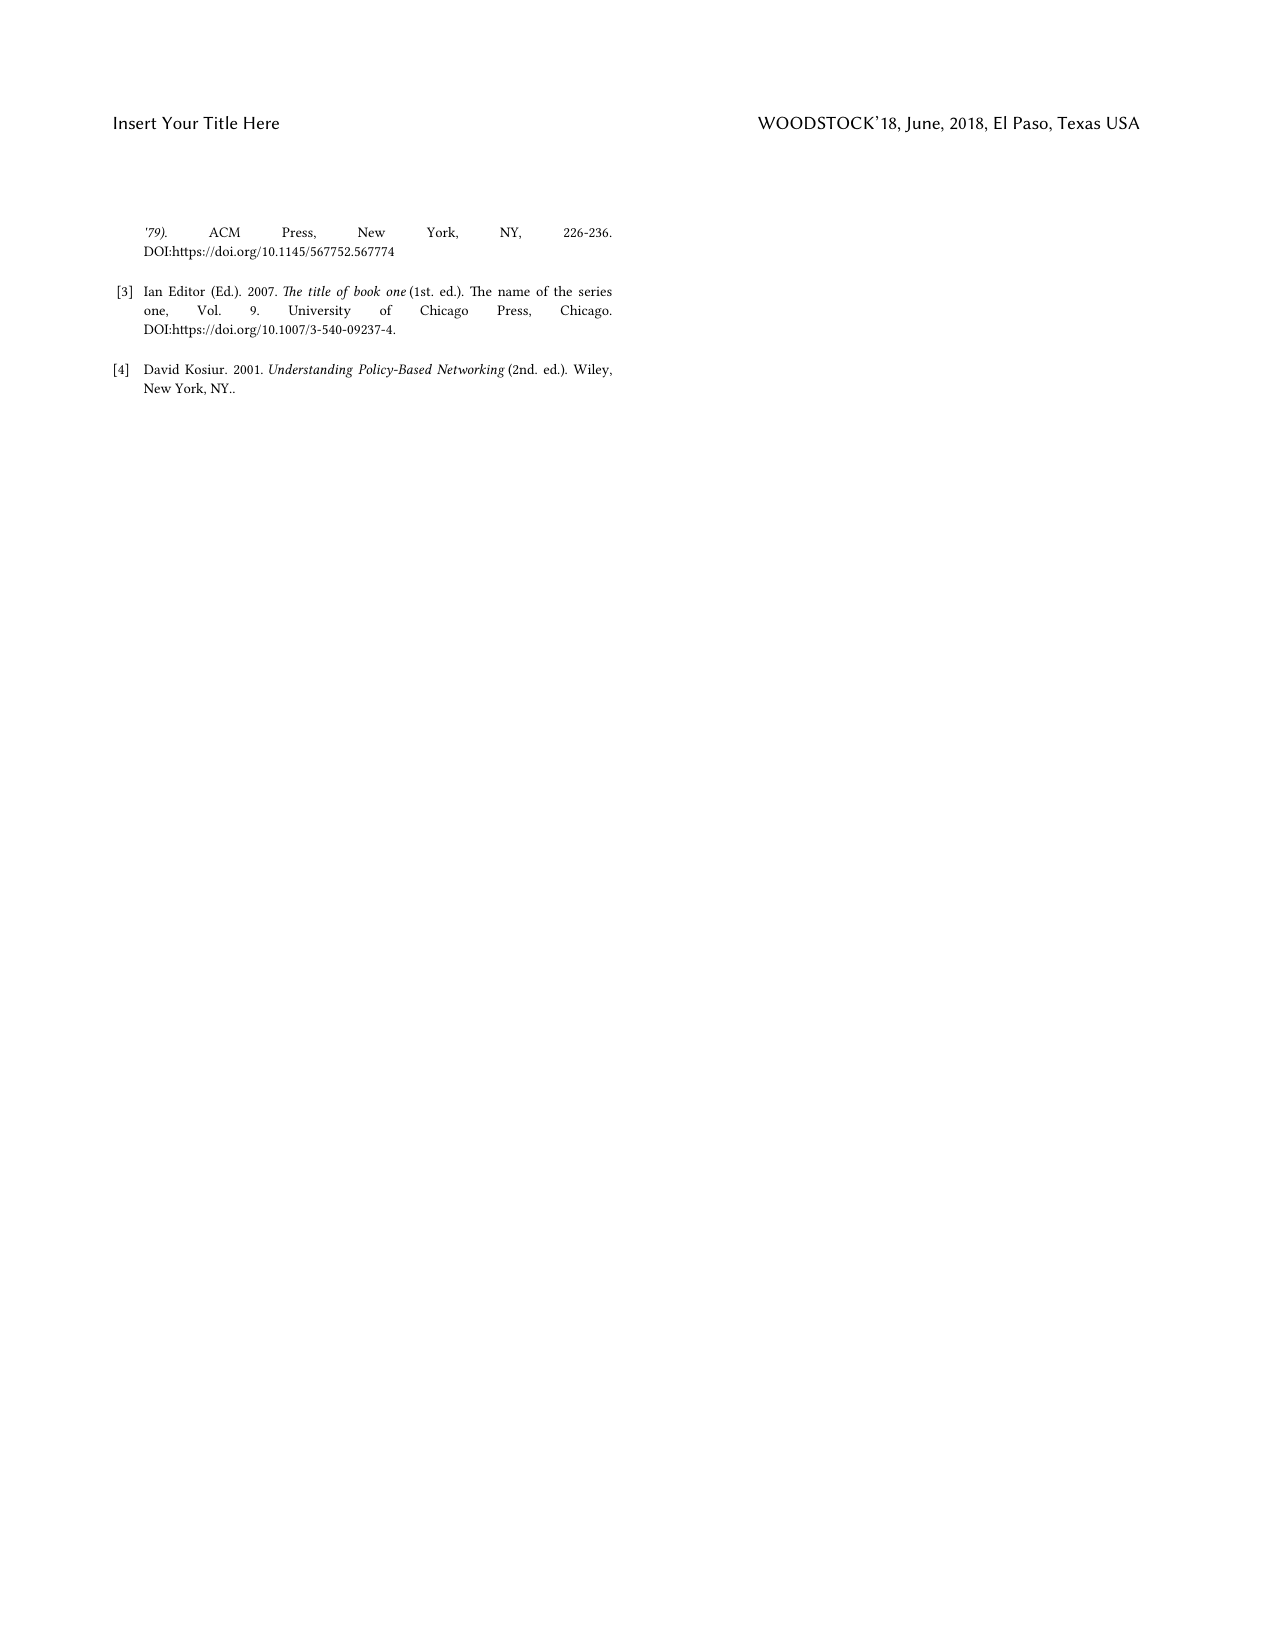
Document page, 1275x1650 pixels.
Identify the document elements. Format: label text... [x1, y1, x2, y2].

text '79). ACM Press, New York, NY, 226-236. DOI:https://doi.org/10.1145/567752.567774 [112, 224, 612, 260]
text [4] David Kosiur. 2001. Understanding Policy-Based Networking (2nd. ed.). Wiley, New York, NY.. [112, 361, 612, 397]
text [3] Ian Editor (Ed.). 2007. The title of book one (1st. ed.). The name of the series one, Vol. 9. University of Chicago Press, Chicago. DOI:https://doi.org/10.1007/3-540-09237-4. [112, 283, 612, 338]
